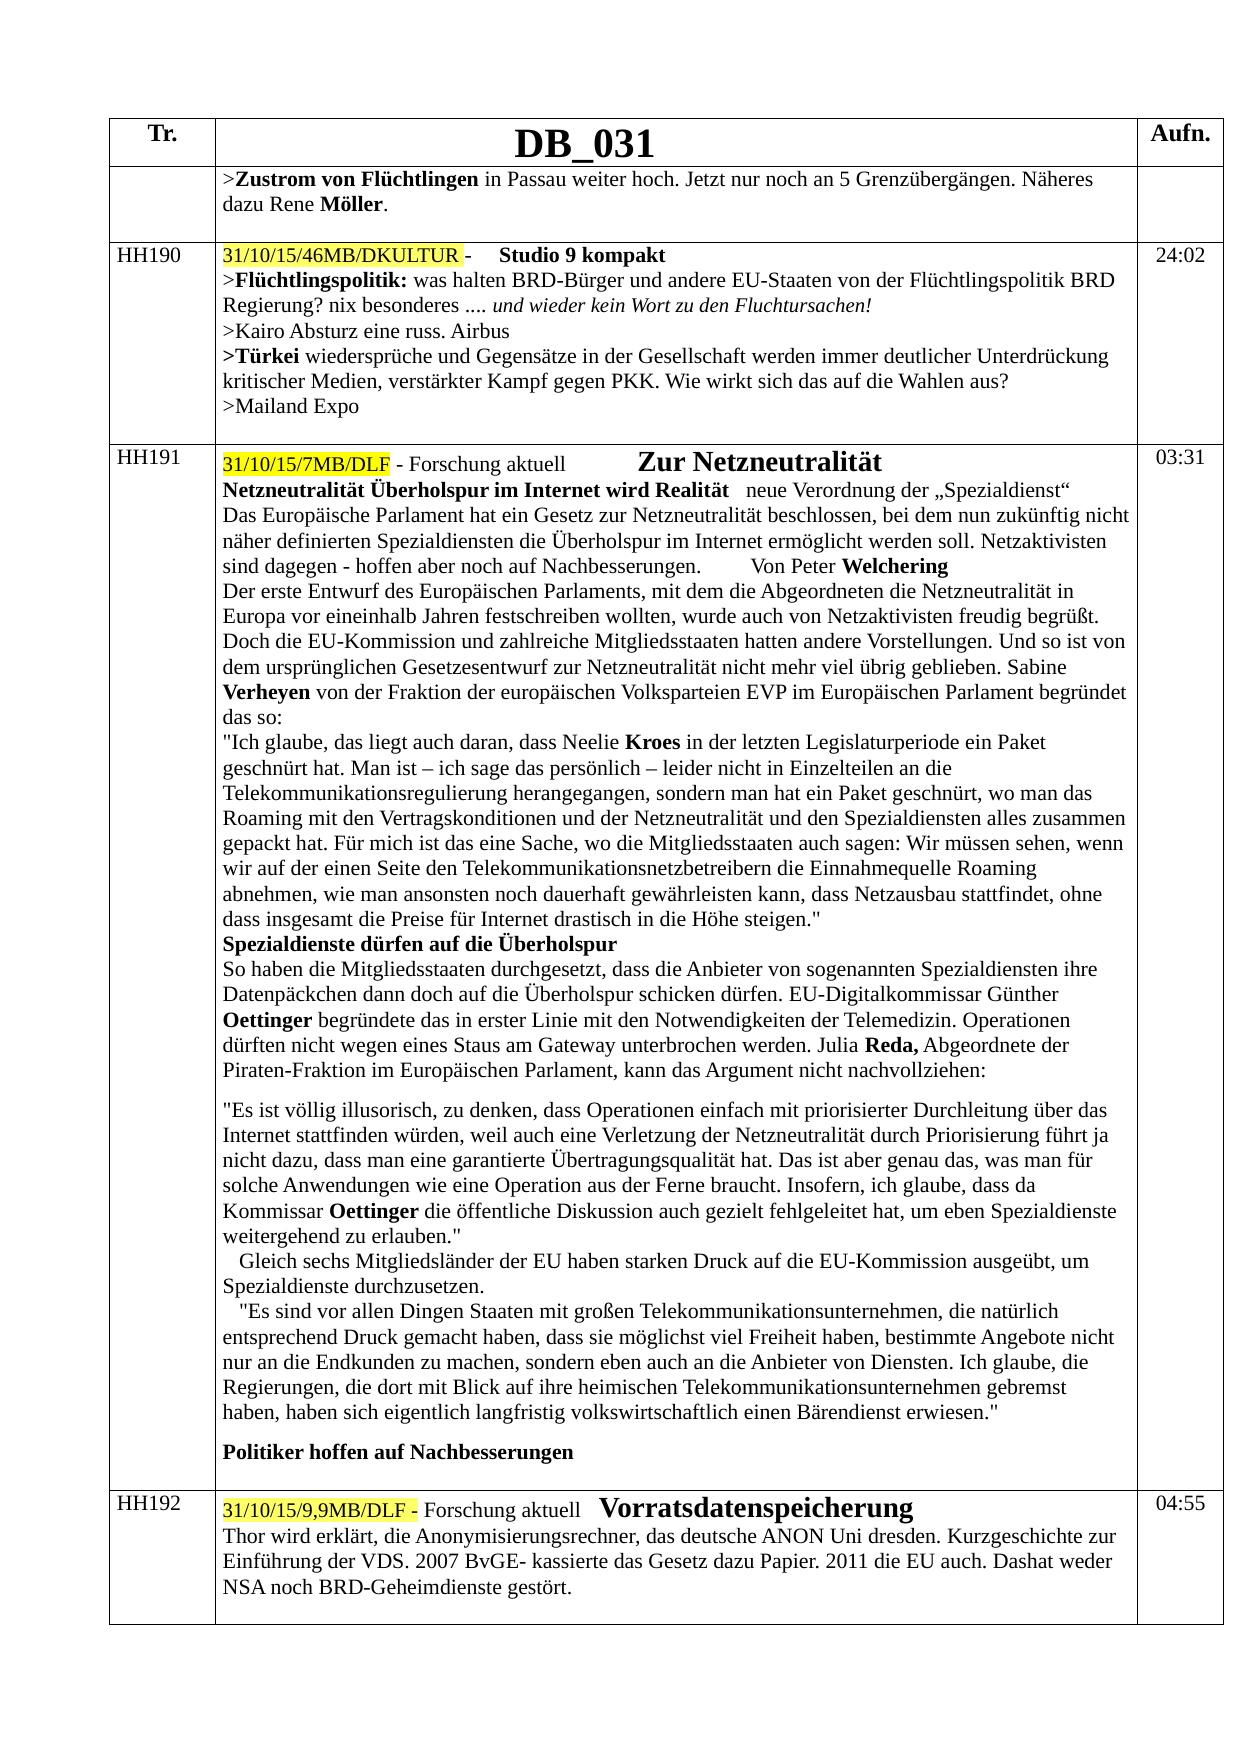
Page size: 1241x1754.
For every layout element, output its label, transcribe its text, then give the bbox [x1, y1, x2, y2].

table_cell 04:55 [1138, 1491, 1223, 1624]
table_cell [1138, 167, 1223, 242]
table_cell 31/10/15/46MB/DKULTUR - Studio 9 kompakt >Flüchtlingspolitik: was halten BRD-Bürger und andere EU-Staaten von der Flüchtlingspolitik BRD Regierung? nix besonderes .... und wieder kein Wort zu den Fluchtursachen! >Kairo Absturz eine russ. Airbus >Türkei wiedersprüche und Gegensätze in der Gesellschaft werden immer deutlicher Unterdrückung kritischer Medien, verstärkter Kampf gegen PKK. Wie wirkt sich das auf die Wahlen aus? >Mailand Expo [216, 243, 1137, 444]
table_header Tr. [110, 119, 215, 166]
table_cell [110, 167, 215, 242]
table_cell HH191 [110, 445, 215, 1489]
table_cell 31/10/15/9,9MB/DLF - Forschung aktuell Vorratsdatenspeicherung Thor wird erklärt, die Anonymisierungsrechner, das deutsche ANON Uni dresden. Kurzgeschichte zur Einführung der VDS. 2007 BvGE- kassierte das Gesetz dazu Papier. 2011 die EU auch. Dashat weder NSA noch BRD-Geheimdienste gestört. [216, 1491, 1137, 1624]
table_cell >Zustrom von Flüchtlingen in Passau weiter hoch. Jetzt nur noch an 5 Grenzübergängen. Näheres dazu Rene Möller. [216, 167, 1137, 242]
table_header Aufn. [1138, 119, 1223, 166]
table_cell 24:02 [1138, 243, 1223, 444]
table_cell 31/10/15/7MB/DLF - Forschung aktuell Zur Netzneutralität Netzneutralität Überholspur im Internet wird Realität neue Verordnung der „Spezialdienst“ Das Europäische Parlament hat ein Gesetz zur Netzneutralität beschlossen, bei dem nun zukünftig nicht näher definierten Spezialdiensten die Überholspur im Internet ermöglicht werden soll. Netzaktivisten sind dagegen - hoffen aber noch auf Nachbesserungen. Von Peter Welchering Der erste Entwurf des Europäischen Parlaments, mit dem die Abgeordneten die Netzneutralität in Europa vor eineinhalb Jahren festschreiben wollten, wurde auch von Netzaktivisten freudig begrüßt. Doch die EU-Kommission und zahlreiche Mitgliedsstaaten hatten andere Vorstellungen. Und so ist von dem ursprünglichen Gesetzesentwurf zur Netzneutralität nicht mehr viel übrig geblieben. Sabine Verheyen von der Fraktion der europäischen Volksparteien EVP im Europäischen Parlament begründet das so: "Ich glaube, das liegt auch daran, dass Neelie Kroes in der letzten Legislaturperiode ein Paket geschnürt hat. Man ist – ich sage das persönlich – leider nicht in Einzelteilen an die Telekommunikationsregulierung herangegangen, sondern man hat ein Paket geschnürt, wo man das Roaming mit den Vertragskonditionen und der Netzneutralität und den Spezialdiensten alles zusammen gepackt hat. Für mich ist das eine Sache, wo die Mitgliedsstaaten auch sagen: Wir müssen sehen, wenn wir auf der einen Seite den Telekommunikationsnetzbetreibern die Einnahmequelle Roaming abnehmen, wie man ansonsten noch dauerhaft gewährleisten kann, dass Netzausbau stattfindet, ohne dass insgesamt die Preise für Internet drastisch in die Höhe steigen." Spezialdienste dürfen auf die Überholspur So haben die Mitgliedsstaaten durchgesetzt, dass die Anbieter von sogenannten Spezialdiensten ihre Datenpäckchen dann doch auf die Überholspur schicken dürfen. EU-Digitalkommissar Günther Oettinger begründete das in erster Linie mit den Notwendigkeiten der Telemedizin. Operationen dürften nicht wegen eines Staus am Gateway unterbrochen werden. Julia Reda, Abgeordnete der Piraten-Fraktion im Europäischen Parlament, kann das Argument nicht nachvollziehen: "Es ist völlig illusorisch, zu denken, dass Operationen einfach mit priorisierter Durchleitung über das Internet stattfinden würden, weil auch eine Verletzung der Netzneutralität durch Priorisierung führt ja nicht dazu, dass man eine garantierte Übertragungsqualität hat. Das ist aber genau das, was man für solche Anwendungen wie eine Operation aus der Ferne braucht. Insofern, ich glaube, dass da Kommissar Oettinger die öffentliche Diskussion auch gezielt fehlgeleitet hat, um eben Spezialdienste weitergehend zu erlauben." Gleich sechs Mitgliedsländer der EU haben starken Druck auf die EU-Kommission ausgeübt, um Spezialdienste durchzusetzen. "Es sind vor allen Dingen Staaten mit großen Telekommunikationsunternehmen, die natürlich entsprechend Druck gemacht haben, dass sie möglichst viel Freiheit haben, bestimmte Angebote nicht nur an die Endkunden zu machen, sondern eben auch an die Anbieter von Diensten. Ich glaube, die Regierungen, die dort mit Blick auf ihre heimischen Telekommunikationsunternehmen gebremst haben, haben sich eigentlich langfristig volkswirtschaftlich einen Bärendienst erwiesen." Politiker hoffen auf Nachbesserungen [216, 445, 1137, 1489]
table_cell 03:31 [1138, 445, 1223, 1489]
table_cell HH190 [110, 243, 215, 444]
table_header DB_031 [216, 119, 1137, 166]
table_cell HH192 [110, 1491, 215, 1624]
